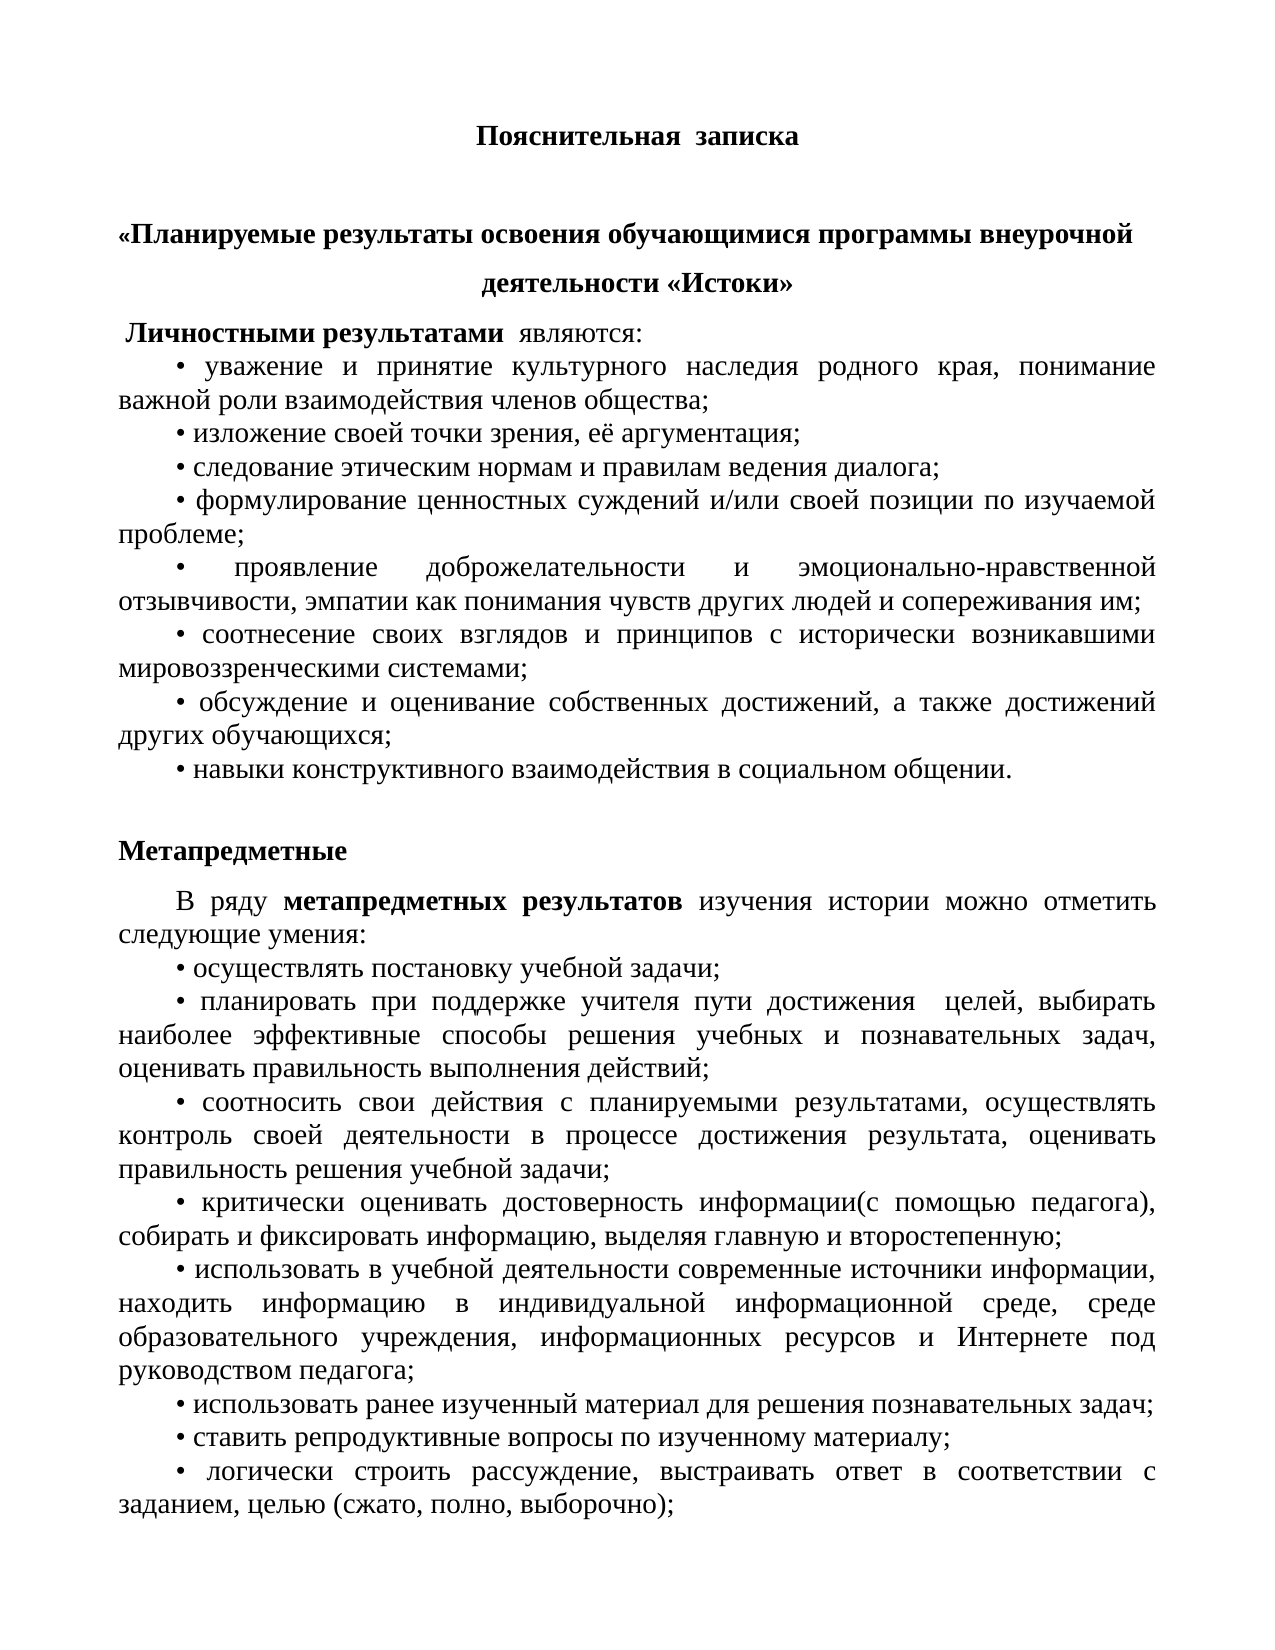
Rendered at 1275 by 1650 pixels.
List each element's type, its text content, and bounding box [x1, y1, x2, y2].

text • проявление доброжелательности и эмоционально-нравственной отзывчивости, эмпатии как понимания чувств других людей и сопереживания им; [118, 549, 1157, 617]
text • критически оценивать достоверность информации(с помощью педагога), собирать и фиксировать информацию, выделяя главную и второстепенную; [118, 1184, 1157, 1252]
text • соотносить свои действия с планируемыми результатами, осуществлять контроль своей деятельности в процессе достижения результата, оценивать правильность решения учебной задачи; [118, 1084, 1157, 1184]
text • следование этическим нормам и правилам ведения диалога; [118, 449, 1157, 482]
text • логически строить рассуждение, выстраивать ответ в соответствии с заданием, целью (сжато, полно, выборочно); [118, 1453, 1157, 1520]
text • планировать при поддержке учителя пути достижения целей, выбирать наиболее эффективные способы решения учебных и познавательных задач, оценивать правильность выполнения действий; [118, 983, 1157, 1084]
text Пояснительная записка [118, 118, 1157, 152]
text Метапредметные [118, 833, 1157, 867]
text • использовать ранее изученный материал для решения познавательных задач; [118, 1386, 1157, 1419]
text «Планируемые результаты освоения обучающимися программы внеурочной [118, 216, 1157, 250]
text • соотнесение своих взглядов и принципов с исторически возникавшими мировоззренческими системами; [118, 617, 1157, 684]
text • изложение своей точки зрения, её аргументация; [118, 415, 1157, 449]
text • ставить репродуктивные вопросы по изученному материалу; [118, 1419, 1157, 1453]
text В ряду метапредметных результатов изучения истории можно отметить следующие умения: [118, 883, 1157, 950]
text • навыки конструктивного взаимодействия в социальном общении. [118, 751, 1157, 784]
text • осуществлять постановку учебной задачи; [118, 950, 1157, 983]
text • использовать в учебной деятельности современные источники информации, находить информацию в индивидуальной информационной среде, среде образовательного учреждения, информационных ресурсов и Интернете под руководством педагога; [118, 1252, 1157, 1386]
text деятельности «Истоки» [118, 266, 1157, 299]
text • обсуждение и оценивание собственных достижений, а также достижений других обучающихся; [118, 684, 1157, 751]
text • уважение и принятие культурного наследия родного края, понимание важной роли взаимодействия членов общества; [118, 348, 1157, 415]
text Личностными результатами являются: [118, 315, 1157, 348]
text • формулирование ценностных суждений и/или своей позиции по изучаемой проблеме; [118, 482, 1157, 549]
